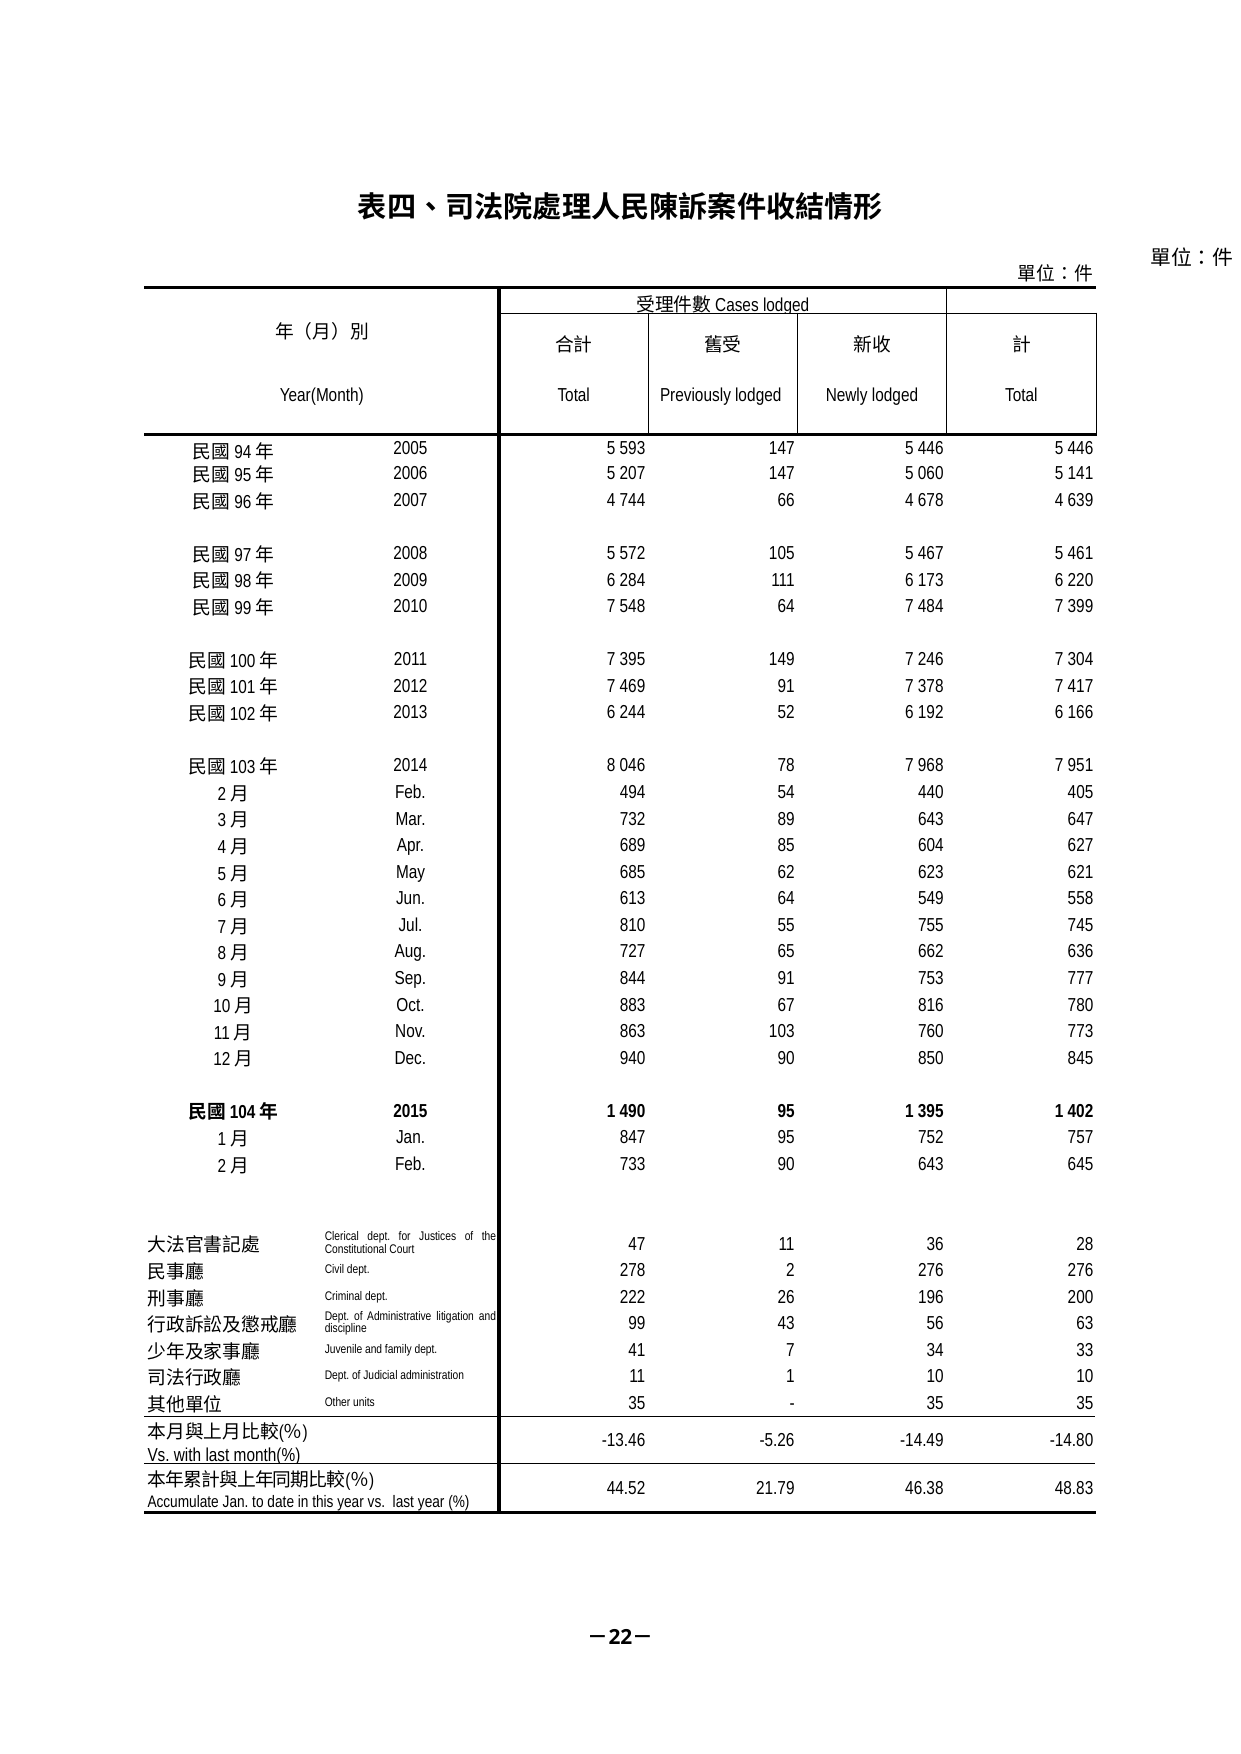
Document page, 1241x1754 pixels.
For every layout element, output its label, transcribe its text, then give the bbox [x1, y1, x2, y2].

table_cell 12月 [144, 1044, 322, 1071]
table_cell 民國100年 [144, 646, 322, 672]
table_cell 760 [797, 1018, 946, 1044]
table_cell [648, 1204, 797, 1230]
table_cell 2月 [144, 779, 322, 805]
table_cell Other units [322, 1389, 497, 1416]
table_cell 1 395 [797, 1097, 946, 1124]
table_cell 494 [501, 779, 648, 805]
table_cell Total [947, 372, 1096, 431]
table_cell Previously lodged [649, 372, 797, 431]
table_cell Sep. [322, 964, 497, 991]
table_cell [322, 1177, 497, 1203]
table_cell [797, 1177, 946, 1203]
table_cell 民國 94年 [144, 436, 322, 460]
table_cell [946, 619, 1096, 646]
table_cell 845 [946, 1044, 1096, 1071]
table_cell 621 [946, 858, 1096, 885]
table_cell 民國 96年 [144, 486, 322, 513]
table_cell 753 [797, 964, 946, 991]
table_cell Criminal dept. [322, 1283, 497, 1310]
table_cell 6 173 [797, 566, 946, 592]
table_cell -13.46 [501, 1417, 648, 1463]
table_cell 民國 98年 [144, 566, 322, 592]
table_cell 21.79 [648, 1464, 797, 1511]
table_cell 6 192 [797, 699, 946, 725]
table_cell [501, 1204, 648, 1230]
table_cell 6 244 [501, 699, 648, 725]
table_cell 合計 [501, 314, 648, 372]
table_cell 103 [648, 1018, 797, 1044]
table_cell 26 [648, 1283, 797, 1310]
table_cell 5 572 [501, 539, 648, 566]
text 表四、司法院處理人民陳訴案件收結情形 [148, 183, 1092, 225]
table_cell 67 [648, 991, 797, 1017]
table_cell Feb. [322, 1150, 497, 1177]
table_cell [322, 1204, 497, 1230]
table_cell [648, 619, 797, 646]
table_cell 2013 [322, 699, 497, 725]
table_cell [501, 619, 648, 646]
table_cell 847 [501, 1124, 648, 1150]
table_cell 7 399 [946, 593, 1096, 619]
table_cell [946, 513, 1096, 539]
table_cell 4 744 [501, 486, 648, 513]
table_cell 7 469 [501, 672, 648, 699]
text [1150, 266, 1240, 273]
table_cell 636 [946, 938, 1096, 964]
table_cell 1 [648, 1363, 797, 1389]
table_cell 64 [648, 593, 797, 619]
table_cell 5 446 [946, 436, 1096, 460]
table_cell [797, 619, 946, 646]
table_cell 7月 [144, 911, 322, 938]
table_cell 2010 [322, 593, 497, 619]
table_cell 35 [501, 1389, 648, 1416]
table_cell 757 [946, 1124, 1096, 1150]
table_cell [946, 1204, 1096, 1230]
table_cell 2005 [322, 436, 497, 460]
table_cell 883 [501, 991, 648, 1017]
table_cell 940 [501, 1044, 648, 1071]
table_cell 41 [501, 1336, 648, 1363]
table_cell 民國101年 [144, 672, 322, 699]
table_cell 5 446 [797, 436, 946, 460]
text 單位：件 [148, 259, 1092, 286]
table_cell [144, 619, 322, 646]
table_cell Aug. [322, 938, 497, 964]
table_cell 685 [501, 858, 648, 885]
table_cell Nov. [322, 1018, 497, 1044]
table_cell 民國 97年 [144, 539, 322, 566]
table_cell [648, 513, 797, 539]
table_cell 4 639 [946, 486, 1096, 513]
table_header 受理件數Cases lodged [501, 289, 946, 313]
table_cell 6月 [144, 885, 322, 911]
table_cell 1月 [144, 1124, 322, 1150]
table_cell 10月 [144, 991, 322, 1017]
table_cell 111 [648, 566, 797, 592]
table_cell Total [501, 372, 648, 431]
table_cell 2006 [322, 460, 497, 486]
table_cell 7 [648, 1336, 797, 1363]
table_cell 2月 [144, 1150, 322, 1177]
table_cell 604 [797, 832, 946, 858]
table_cell 2007 [322, 486, 497, 513]
table_cell [322, 1071, 497, 1097]
table_cell May [322, 858, 497, 885]
table_cell -14.49 [797, 1417, 946, 1463]
table_cell 新收 [798, 314, 946, 372]
text 單位：件 [1150, 241, 1240, 266]
table_cell 47 [501, 1230, 648, 1257]
table_cell Oct. [322, 991, 497, 1017]
table_cell 196 [797, 1283, 946, 1310]
table_cell 10 [946, 1363, 1096, 1389]
table_cell 773 [946, 1018, 1096, 1044]
table_cell [322, 619, 497, 646]
table_cell [322, 725, 497, 752]
table_cell 少年及家事廳 [144, 1336, 322, 1363]
table_cell 147 [648, 460, 797, 486]
table_cell 147 [648, 436, 797, 460]
table_cell 55 [648, 911, 797, 938]
table_cell 62 [648, 858, 797, 885]
table_cell 民事廳 [144, 1257, 322, 1283]
table_cell 7 378 [797, 672, 946, 699]
table_cell 9月 [144, 964, 322, 991]
table_cell 56 [797, 1310, 946, 1336]
table_cell 627 [946, 832, 1096, 858]
table_cell 35 [946, 1389, 1096, 1416]
table_cell 2011 [322, 646, 497, 672]
table_cell 549 [797, 885, 946, 911]
table_cell 7 246 [797, 646, 946, 672]
table_cell Dept. of Administrative litigation and discipline [322, 1310, 497, 1336]
table_cell [144, 1071, 322, 1097]
table_cell 7 395 [501, 646, 648, 672]
table_cell 36 [797, 1230, 946, 1257]
table_cell 850 [797, 1044, 946, 1071]
table_cell 1 490 [501, 1097, 648, 1124]
table_cell 2 [648, 1257, 797, 1283]
table_cell 66 [648, 486, 797, 513]
table_cell 大法官書記處 [144, 1230, 322, 1257]
table_cell 278 [501, 1257, 648, 1283]
table_cell 643 [797, 1150, 946, 1177]
table_cell 733 [501, 1150, 648, 1177]
table_cell 95 [648, 1097, 797, 1124]
table_cell 200 [946, 1283, 1096, 1310]
table_cell 727 [501, 938, 648, 964]
table_cell [648, 1071, 797, 1097]
table_cell 44.52 [501, 1464, 648, 1511]
table_cell 3月 [144, 805, 322, 832]
table_cell 63 [946, 1310, 1096, 1336]
table_cell 662 [797, 938, 946, 964]
table_cell [797, 725, 946, 752]
table_header 年（月）別 [144, 289, 497, 372]
table_cell 54 [648, 779, 797, 805]
table_cell 刑事廳 [144, 1283, 322, 1310]
table_cell 64 [648, 885, 797, 911]
table_cell 95 [648, 1124, 797, 1150]
table_cell Year(Month) [144, 372, 497, 431]
table_cell 7 968 [797, 752, 946, 778]
table_cell 4月 [144, 832, 322, 858]
table_cell Newly lodged [798, 372, 946, 431]
table_cell 本月與上月比較(％) Vs. with last month(%) [144, 1417, 497, 1463]
table_cell 6 284 [501, 566, 648, 592]
table_cell [648, 1177, 797, 1203]
table_cell [501, 1177, 648, 1203]
table_cell 5 461 [946, 539, 1096, 566]
table_cell 民國 99年 [144, 593, 322, 619]
table_cell 777 [946, 964, 1096, 991]
table_cell 78 [648, 752, 797, 778]
table_cell 643 [797, 805, 946, 832]
table_cell [648, 725, 797, 752]
table_cell 6 220 [946, 566, 1096, 592]
table_cell 6 166 [946, 699, 1096, 725]
table_cell [501, 725, 648, 752]
table_cell 689 [501, 832, 648, 858]
table_cell 440 [797, 779, 946, 805]
table_cell [501, 513, 648, 539]
table_cell 7 304 [946, 646, 1096, 672]
table_cell 5 467 [797, 539, 946, 566]
table_cell 司法行政廳 [144, 1363, 322, 1389]
table_cell 11 [648, 1230, 797, 1257]
table_cell 8 046 [501, 752, 648, 778]
table_cell 11 [501, 1363, 648, 1389]
table_cell 34 [797, 1336, 946, 1363]
table_cell [797, 1204, 946, 1230]
table_cell 844 [501, 964, 648, 991]
table_cell 816 [797, 991, 946, 1017]
table_cell 43 [648, 1310, 797, 1336]
table_cell [501, 1071, 648, 1097]
table_cell [144, 1177, 322, 1203]
table_cell 149 [648, 646, 797, 672]
table_cell 民國102年 [144, 699, 322, 725]
table_cell 276 [797, 1257, 946, 1283]
table_cell 5月 [144, 858, 322, 885]
table_cell Jul. [322, 911, 497, 938]
table_cell Mar. [322, 805, 497, 832]
table_cell 28 [946, 1230, 1096, 1257]
table_cell 7 951 [946, 752, 1096, 778]
table_cell 105 [648, 539, 797, 566]
table_cell 2012 [322, 672, 497, 699]
table_cell 5 141 [946, 460, 1096, 486]
table_cell 民國104年 [144, 1097, 322, 1124]
table_cell [797, 513, 946, 539]
table_cell 2008 [322, 539, 497, 566]
table_cell 5 060 [797, 460, 946, 486]
table_cell 623 [797, 858, 946, 885]
table_cell 2015 [322, 1097, 497, 1124]
table_cell Dept. of Judicial administration [322, 1363, 497, 1389]
table_cell 752 [797, 1124, 946, 1150]
table_cell 8月 [144, 938, 322, 964]
table_cell Feb. [322, 779, 497, 805]
table_cell 7 484 [797, 593, 946, 619]
table_cell - [648, 1389, 797, 1416]
table_cell 2009 [322, 566, 497, 592]
table_cell 1 402 [946, 1097, 1096, 1124]
table_cell 810 [501, 911, 648, 938]
table_cell 本年累計與上年同期比較(％) Accumulate Jan. to date in this year vs. last year (%) [144, 1464, 497, 1511]
table_cell [946, 725, 1096, 752]
table_cell Jan. [322, 1124, 497, 1150]
table_cell [144, 725, 322, 752]
table_cell 其他單位 [144, 1389, 322, 1416]
table_cell 405 [946, 779, 1096, 805]
table_cell 90 [648, 1044, 797, 1071]
table_cell 90 [648, 1150, 797, 1177]
table_cell 85 [648, 832, 797, 858]
table_cell -14.80 [946, 1416, 1096, 1463]
table_cell -5.26 [648, 1417, 797, 1463]
table_cell [144, 1204, 322, 1230]
table_cell 558 [946, 885, 1096, 911]
table_cell 48.83 [946, 1463, 1096, 1511]
table_cell Clerical dept. for Justices of the Constitutional Court [322, 1230, 497, 1257]
text [1150, 233, 1240, 241]
table_cell Apr. [322, 832, 497, 858]
table_cell 民國103年 [144, 752, 322, 778]
table_cell 4 678 [797, 486, 946, 513]
table_cell 91 [648, 964, 797, 991]
table_header [947, 289, 1096, 313]
table_cell 7 548 [501, 593, 648, 619]
table_cell 46.38 [797, 1464, 946, 1511]
table_cell 2014 [322, 752, 497, 778]
table_cell 5 593 [501, 436, 648, 460]
table_cell 計 [947, 314, 1096, 372]
table_cell Civil dept. [322, 1257, 497, 1283]
table_cell Dec. [322, 1044, 497, 1071]
table_cell 99 [501, 1310, 648, 1336]
table_cell 89 [648, 805, 797, 832]
table_cell 11月 [144, 1018, 322, 1044]
table_cell 35 [797, 1389, 946, 1416]
table_cell 755 [797, 911, 946, 938]
table_cell 65 [648, 938, 797, 964]
table_cell [946, 1071, 1096, 1097]
table_cell 647 [946, 805, 1096, 832]
table_cell 52 [648, 699, 797, 725]
table_cell 645 [946, 1150, 1096, 1177]
table_cell Jun. [322, 885, 497, 911]
table_cell 276 [946, 1257, 1096, 1283]
table_cell 民國 95年 [144, 460, 322, 486]
table_cell [144, 513, 322, 539]
table_cell 7 417 [946, 672, 1096, 699]
table_cell 745 [946, 911, 1096, 938]
table_cell 613 [501, 885, 648, 911]
table_cell 732 [501, 805, 648, 832]
table_cell 行政訴訟及懲戒廳 [144, 1310, 322, 1336]
table_cell [797, 1071, 946, 1097]
table_cell [322, 513, 497, 539]
table_cell 91 [648, 672, 797, 699]
table_cell 33 [946, 1336, 1096, 1363]
table_cell Juvenile and family dept. [322, 1336, 497, 1363]
table_cell [946, 1177, 1096, 1203]
table_cell 863 [501, 1018, 648, 1044]
table_cell 5 207 [501, 460, 648, 486]
table_cell 10 [797, 1363, 946, 1389]
table_cell 舊受 [649, 314, 797, 372]
table_cell 780 [946, 991, 1096, 1017]
table_cell 222 [501, 1283, 648, 1310]
